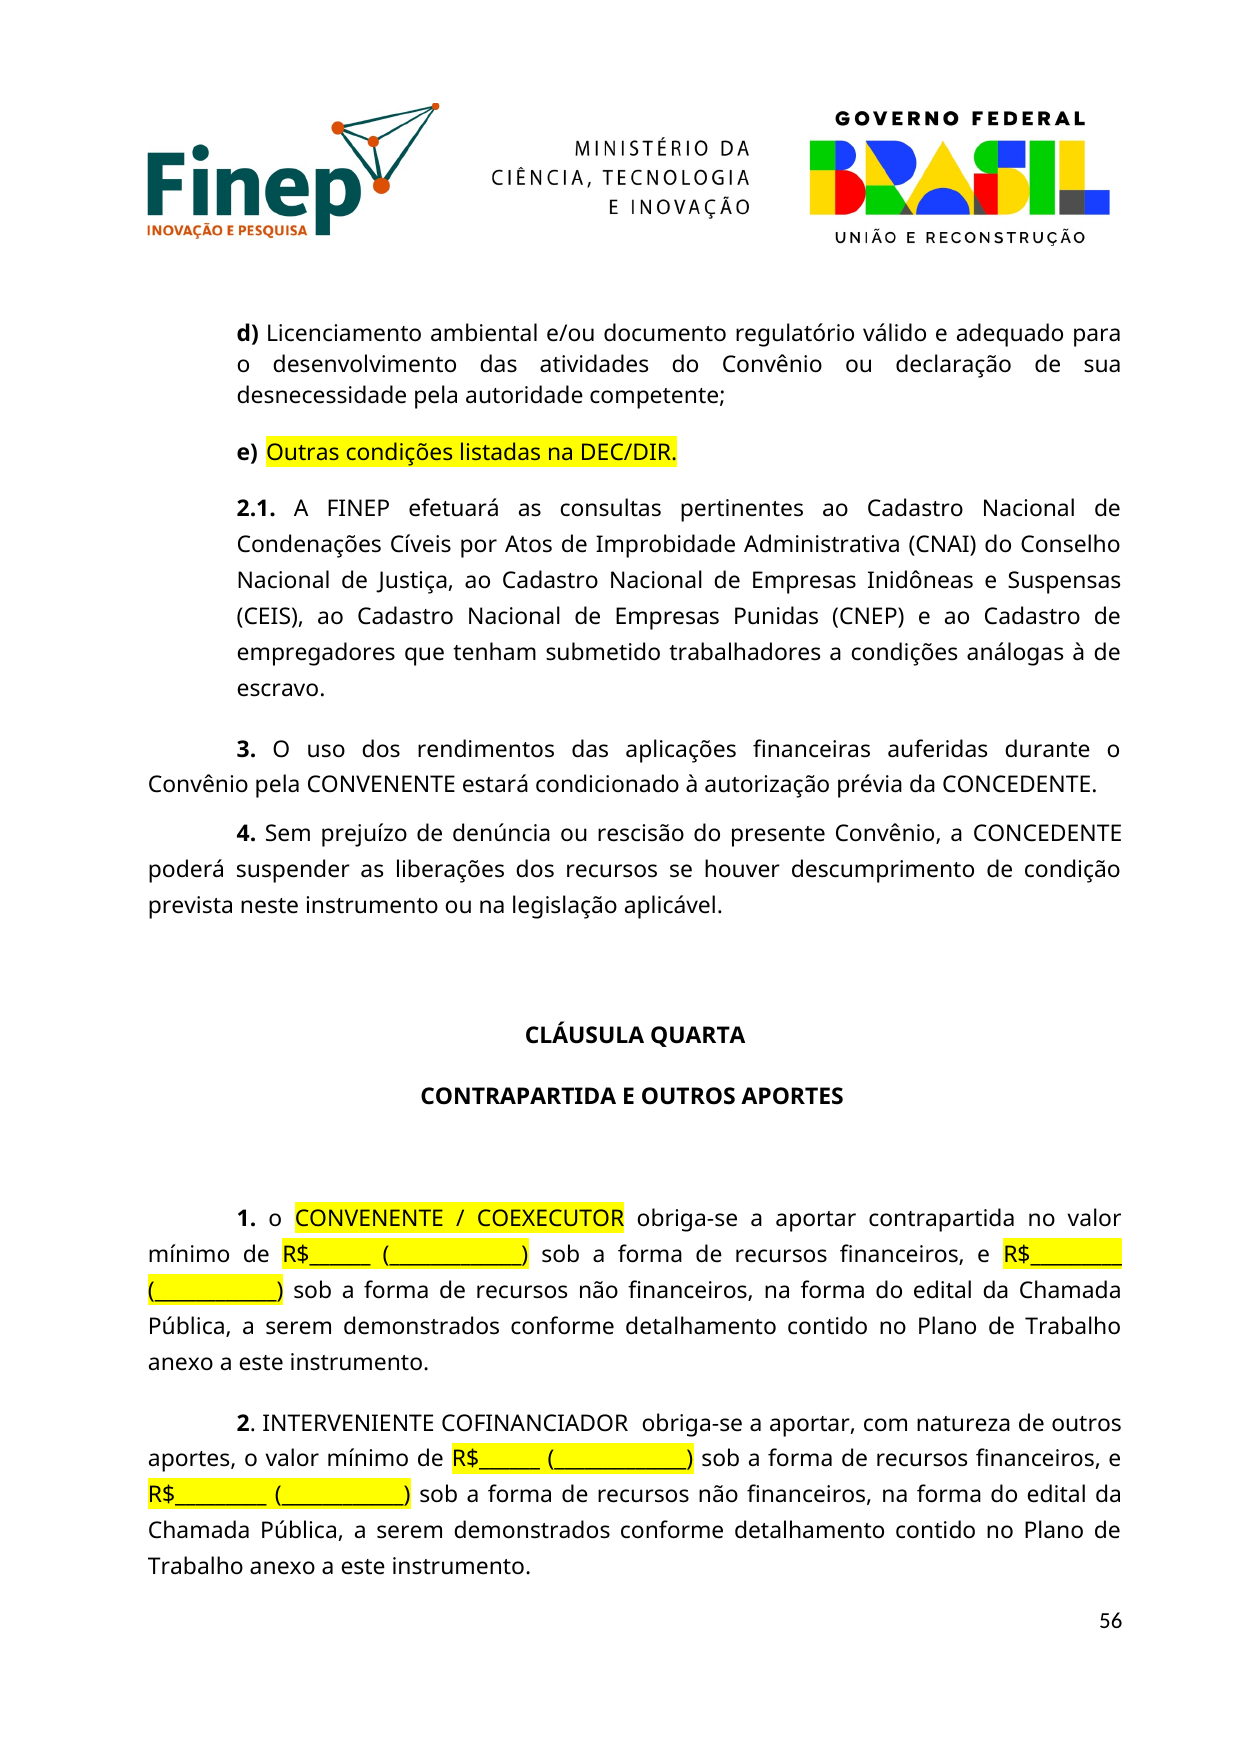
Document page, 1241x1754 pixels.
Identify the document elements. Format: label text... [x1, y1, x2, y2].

text 2.1. A FINEP efetuará as consultas pertinentes ao Cadastro Nacional de Condenações Cíveis por Atos de Improbidade Administrativa (CNAI) do Conselho Nacional de Justiça, ao Cadastro Nacional de Empresas Inidôneas e Suspensas (CEIS), ao Cadastro Nacional de Empresas Punidas (CNEP) e ao Cadastro de empregadores que tenham submetido trabalhadores a condições análogas à de escravo. [236, 492, 1122, 703]
text CLÁUSULA QUARTA [148, 1019, 1122, 1050]
text 4. Sem prejuízo de denúncia ou rescisão do presente Convênio, a CONCEDENTE poderá suspender as liberações dos recursos se houver descumprimento de condição prevista neste instrumento ou na legislação aplicável. [148, 817, 1122, 920]
text CONTRAPARTIDA E OUTROS APORTES [148, 1080, 1122, 1111]
list 3. O uso dos rendimentos das aplicações financeiras auferidas durante o Convênio pela CONVENENTE estará condicionado à autorização prévia da CONCEDENTE. [148, 732, 1122, 800]
list 1. o CONVENENTE / COEXECUTOR obriga-se a aportar contrapartida no valor mínimo de R$______ (_____________) sob a forma de recursos financeiros, e R$_________ (____________) sob a forma de recursos não financeiros, na forma do edital da Chamada Pública, a serem demonstrados conforme detalhamento contido no Plano de Trabalho anexo a este instrumento. [148, 1202, 1122, 1377]
list Outras condições listadas na DEC/DIR. [236, 436, 1122, 467]
list Licenciamento ambiental e/ou documento regulatório válido e adequado para o desenvolvimento das atividades do Convênio ou declaração de sua desnecessidade pela autoridade competente; [236, 317, 1122, 411]
list 2. INTERVENIENTE COFINANCIADOR obriga-se a aportar, com natureza de outros aportes, o valor mínimo de R$______ (_____________) sob a forma de recursos financeiros, e R$_________ (____________) sob a forma de recursos não financeiros, na forma do edital da Chamada Pública, a serem demonstrados conforme detalhamento contido no Plano de Trabalho anexo a este instrumento. [148, 1406, 1122, 1581]
